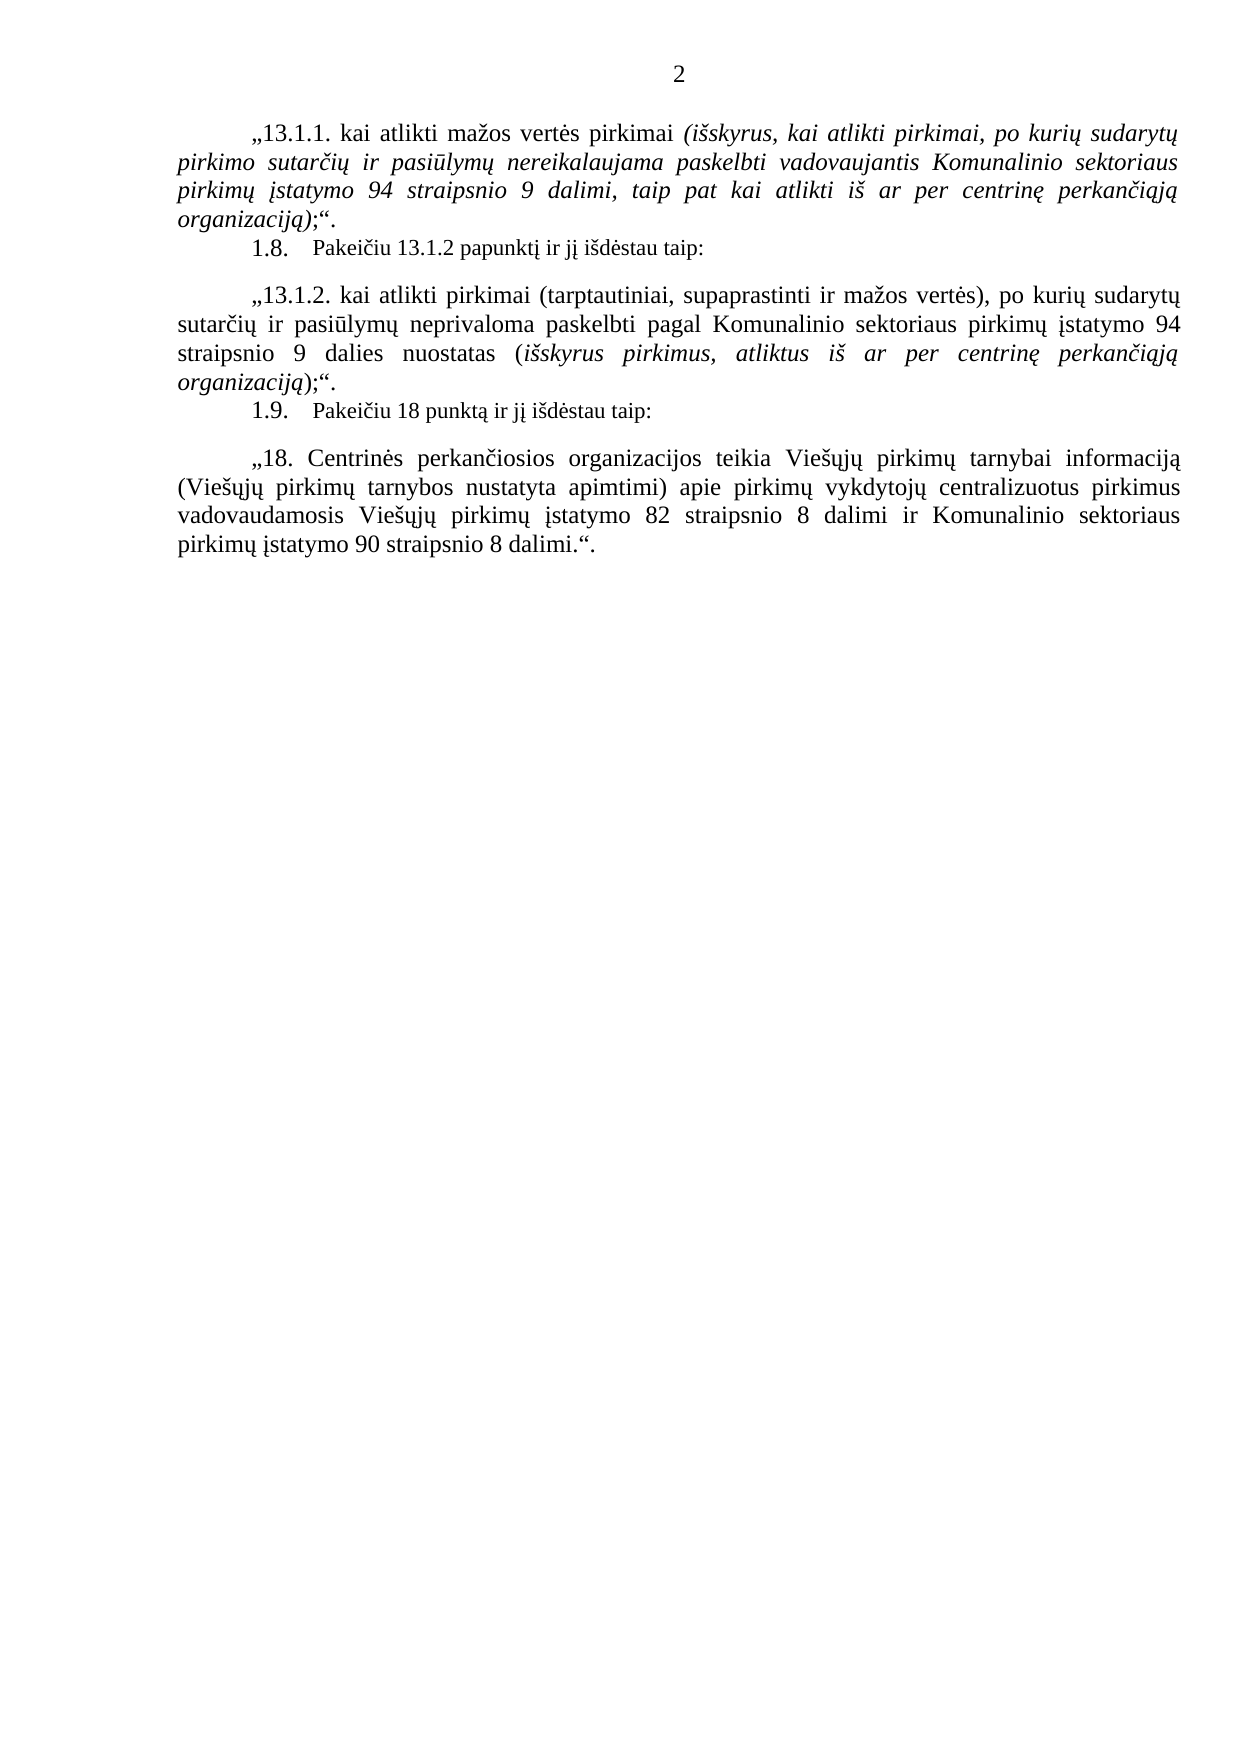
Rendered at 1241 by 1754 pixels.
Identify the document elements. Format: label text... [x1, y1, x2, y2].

text 1.9. Pakeičiu 18 punktą ir jį išdėstau taip: [177, 396, 1181, 424]
text „13.1.2. kai atlikti pirkimai (tarptautiniai, supaprastinti ir mažos vertės), po kurių sudarytų sutarčių ir pasiūlymų neprivaloma paskelbti pagal Komunalinio sektoriaus pirkimų įstatymo 94 straipsnio 9 dalies nuostatas (išskyrus pirkimus, atliktus iš ar per centrinę perkančiąją organizaciją);“. [177, 281, 1181, 396]
text 1.8. Pakeičiu 13.1.2 papunktį ir jį išdėstau taip: [177, 233, 1181, 262]
text „13.1.1. kai atlikti mažos vertės pirkimai (išskyrus, kai atlikti pirkimai, po kurių sudarytų pirkimo sutarčių ir pasiūlymų nereikalaujama paskelbti vadovaujantis Komunalinio sektoriaus pirkimų įstatymo 94 straipsnio 9 dalimi, taip pat kai atlikti iš ar per centrinę perkančiąją organizaciją);“. [177, 118, 1181, 233]
text „18. Centrinės perkančiosios organizacijos teikia Viešųjų pirkimų tarnybai informaciją (Viešųjų pirkimų tarnybos nustatyta apimtimi) apie pirkimų vykdytojų centralizuotus pirkimus vadovaudamosis Viešųjų pirkimų įstatymo 82 straipsnio 8 dalimi ir Komunalinio sektoriaus pirkimų įstatymo 90 straipsnio 8 dalimi.“. [177, 443, 1181, 558]
